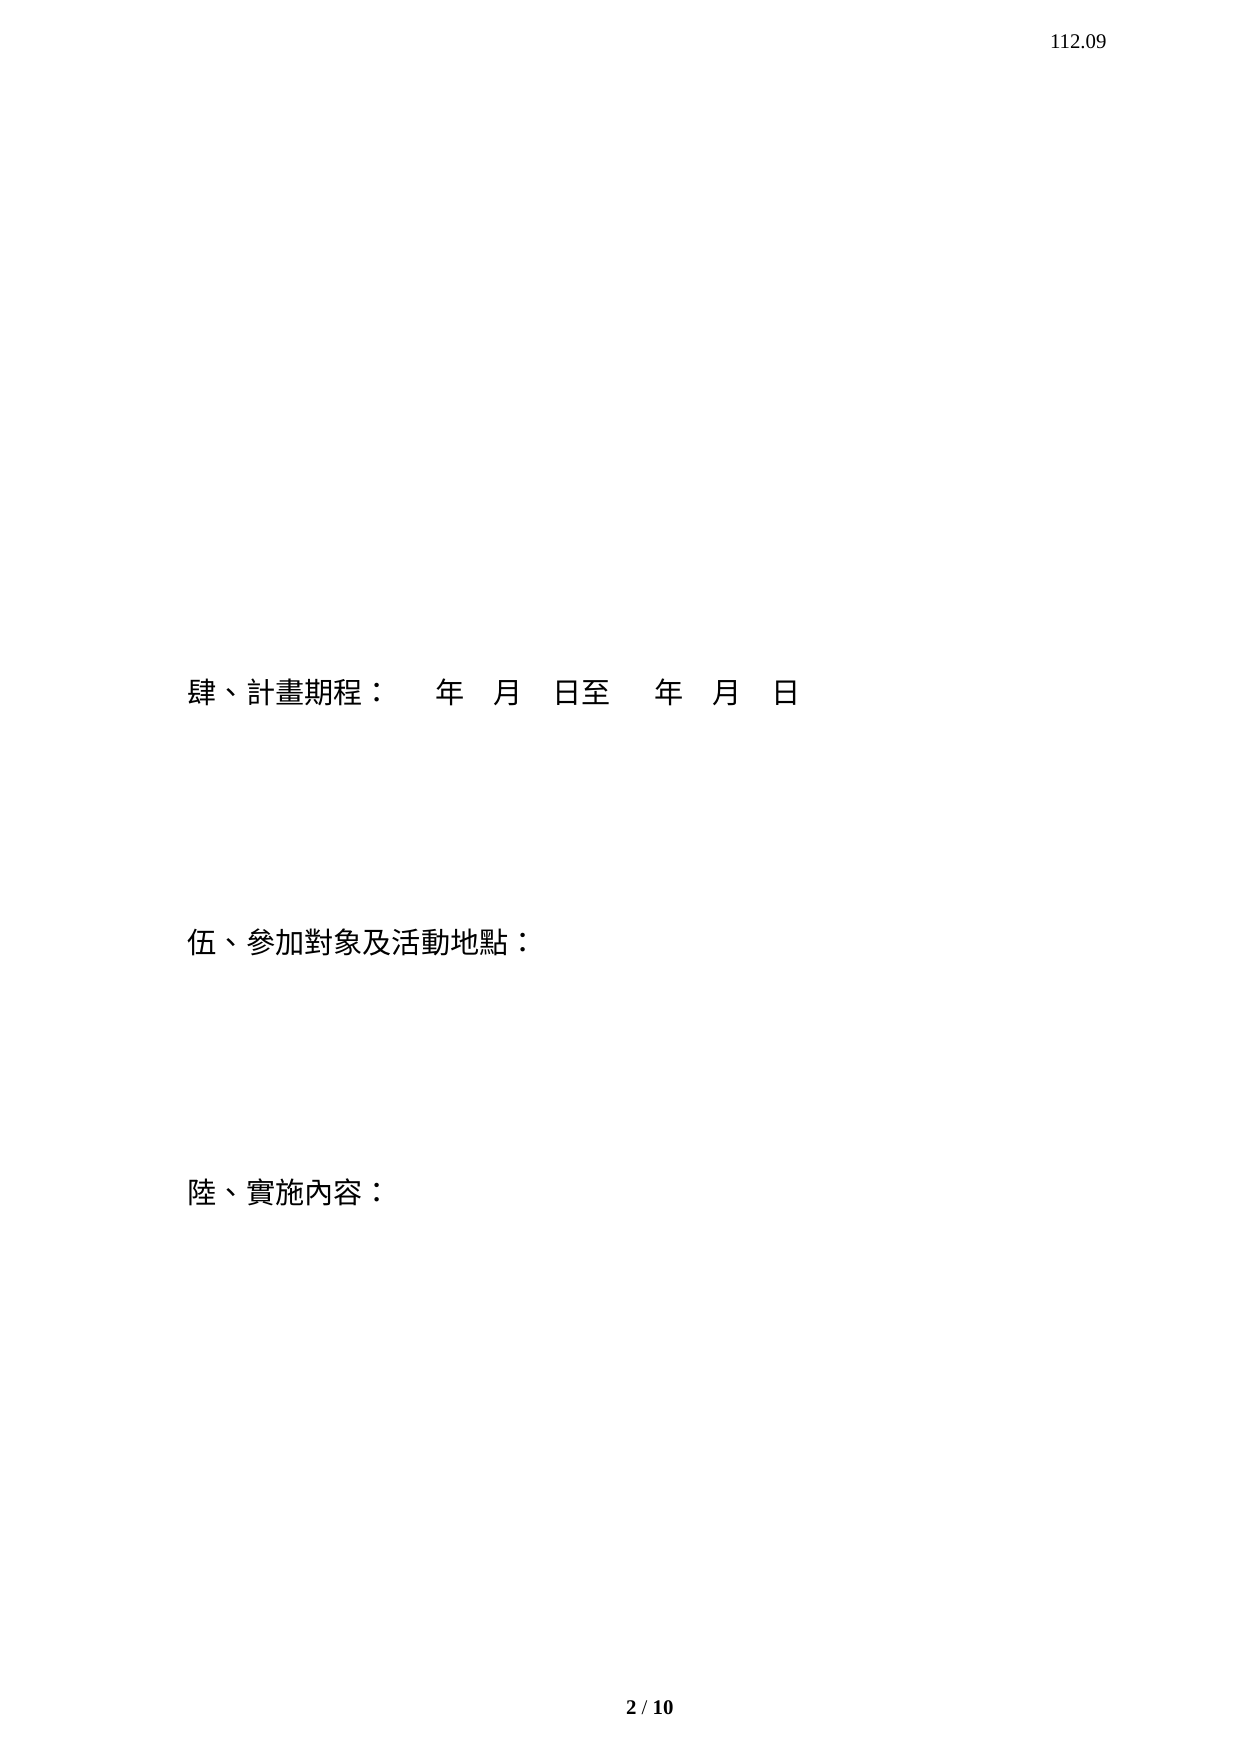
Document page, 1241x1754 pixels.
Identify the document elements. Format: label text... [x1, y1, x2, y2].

text 肆、計畫期程： 年 月 日至 年 月 日 [187, 649, 1106, 712]
text 陸、實施內容： [187, 1149, 1106, 1212]
text 伍、參加對象及活動地點： [187, 899, 1106, 962]
